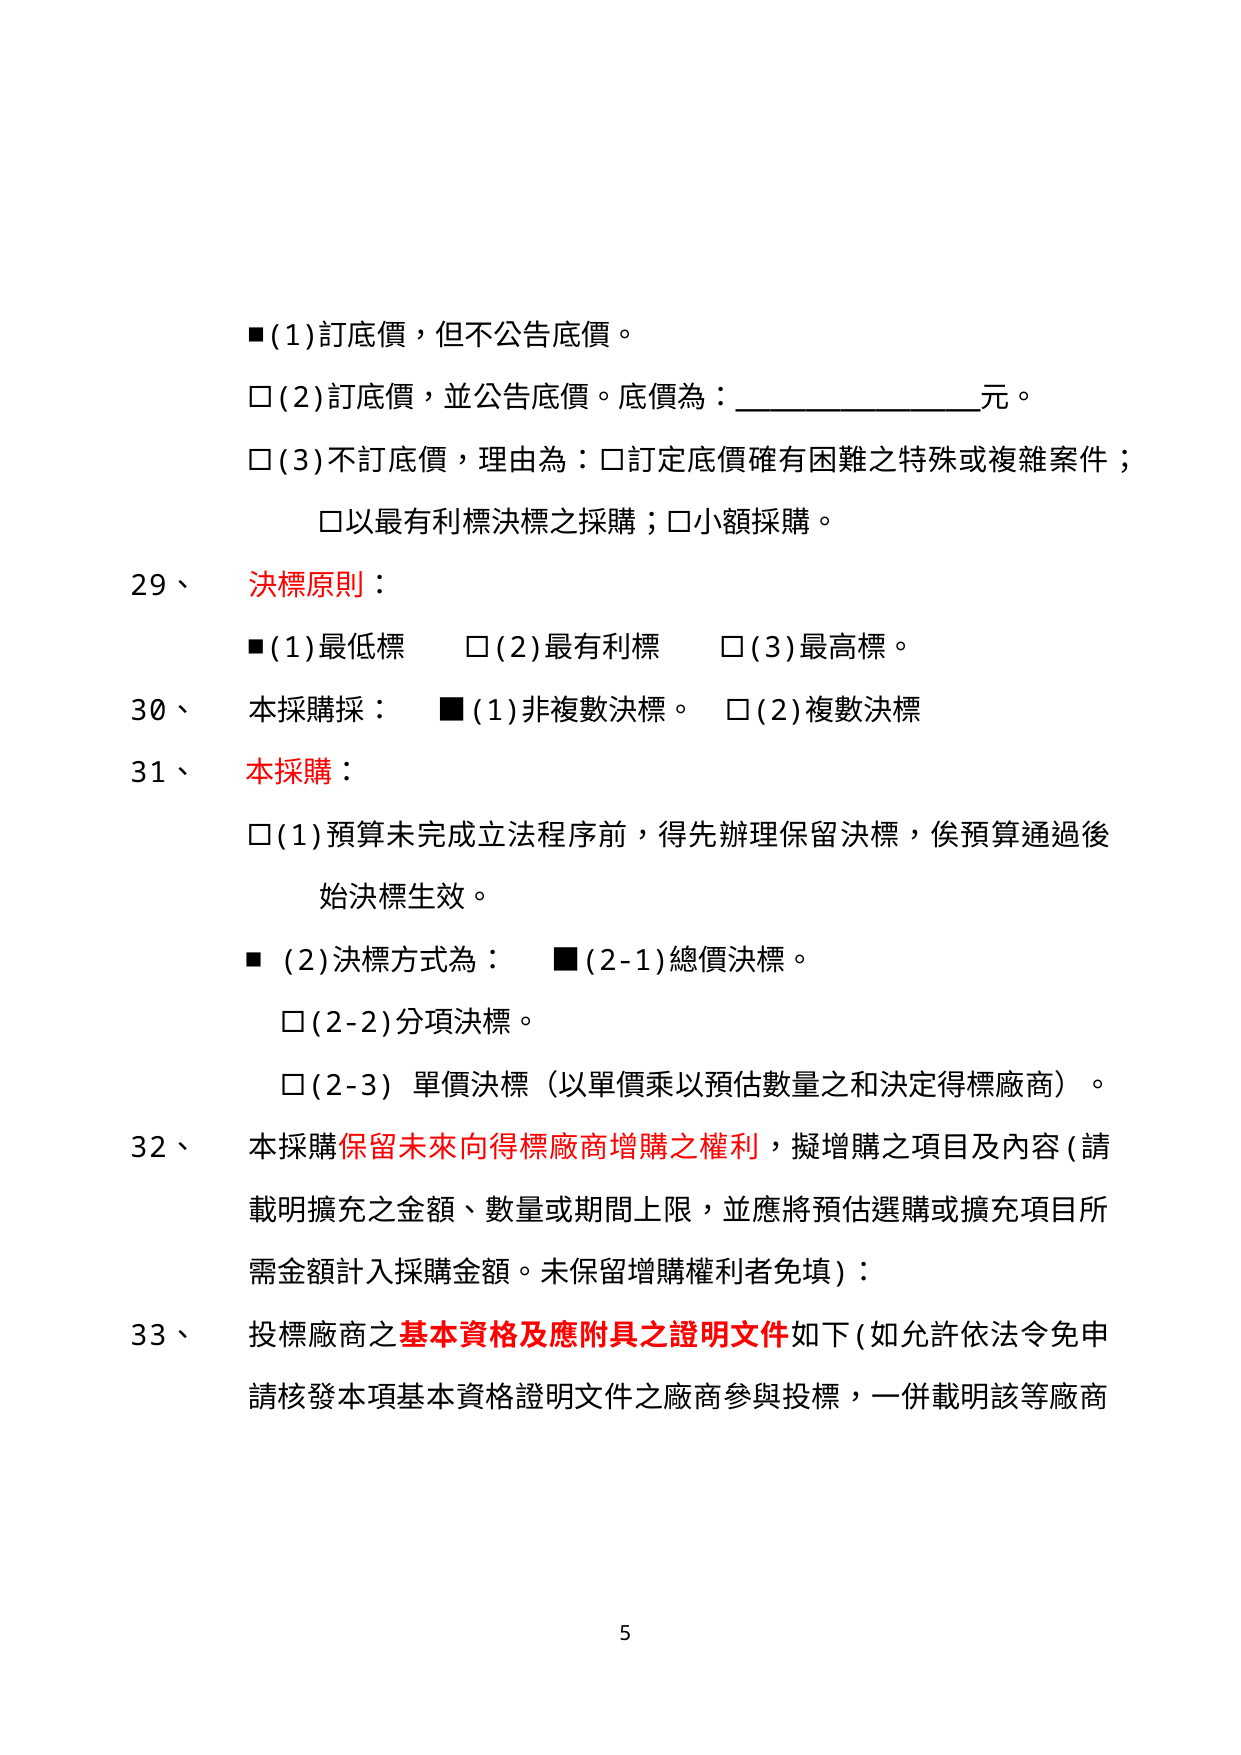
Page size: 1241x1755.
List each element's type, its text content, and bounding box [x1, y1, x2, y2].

text ■ (2)決標方式為： ■(2-1)總價決標。 [142, 916, 1110, 978]
list 決標原則： [130, 541, 1110, 603]
text (3)不訂底價，理由為：訂定底價確有困難之特殊或複雜案件；以最有利標決標之採購；小額採購。 [247, 416, 1110, 541]
text (1)預算未完成立法程序前，得先辦理保留決標，俟預算通過後始決標生效。 [247, 791, 1110, 916]
text (2-3) 單價決標（以單價乘以預估數量之和決定得標廠商）。 [280, 1041, 1110, 1103]
list 本採購保留未來向得標廠商增購之權利，擬增購之項目及內容(請載明擴充之金額、數量或期間上限，並應將預估選購或擴充項目所需金額計入採購金額。未保留增購權利者免填)： [130, 1103, 1110, 1291]
text (2-2)分項決標。 [280, 978, 1110, 1041]
list 本採購採： ■(1)非複數決標。 (2)複數決標 [130, 666, 1110, 728]
list 投標廠商之基本資格及應附具之證明文件如下(如允許依法令免申請核發本項基本資格證明文件之廠商參與投標，一併載明該等廠商 [130, 1291, 1110, 1416]
text ■(1)最低標 (2)最有利標 (3)最高標。 [247, 603, 1110, 666]
text (2)訂底價，並公告底價。底價為：______________元。 [247, 353, 1110, 416]
list 本採購： [130, 728, 1110, 791]
text ■(1)訂底價，但不公告底價。 [247, 291, 1110, 353]
